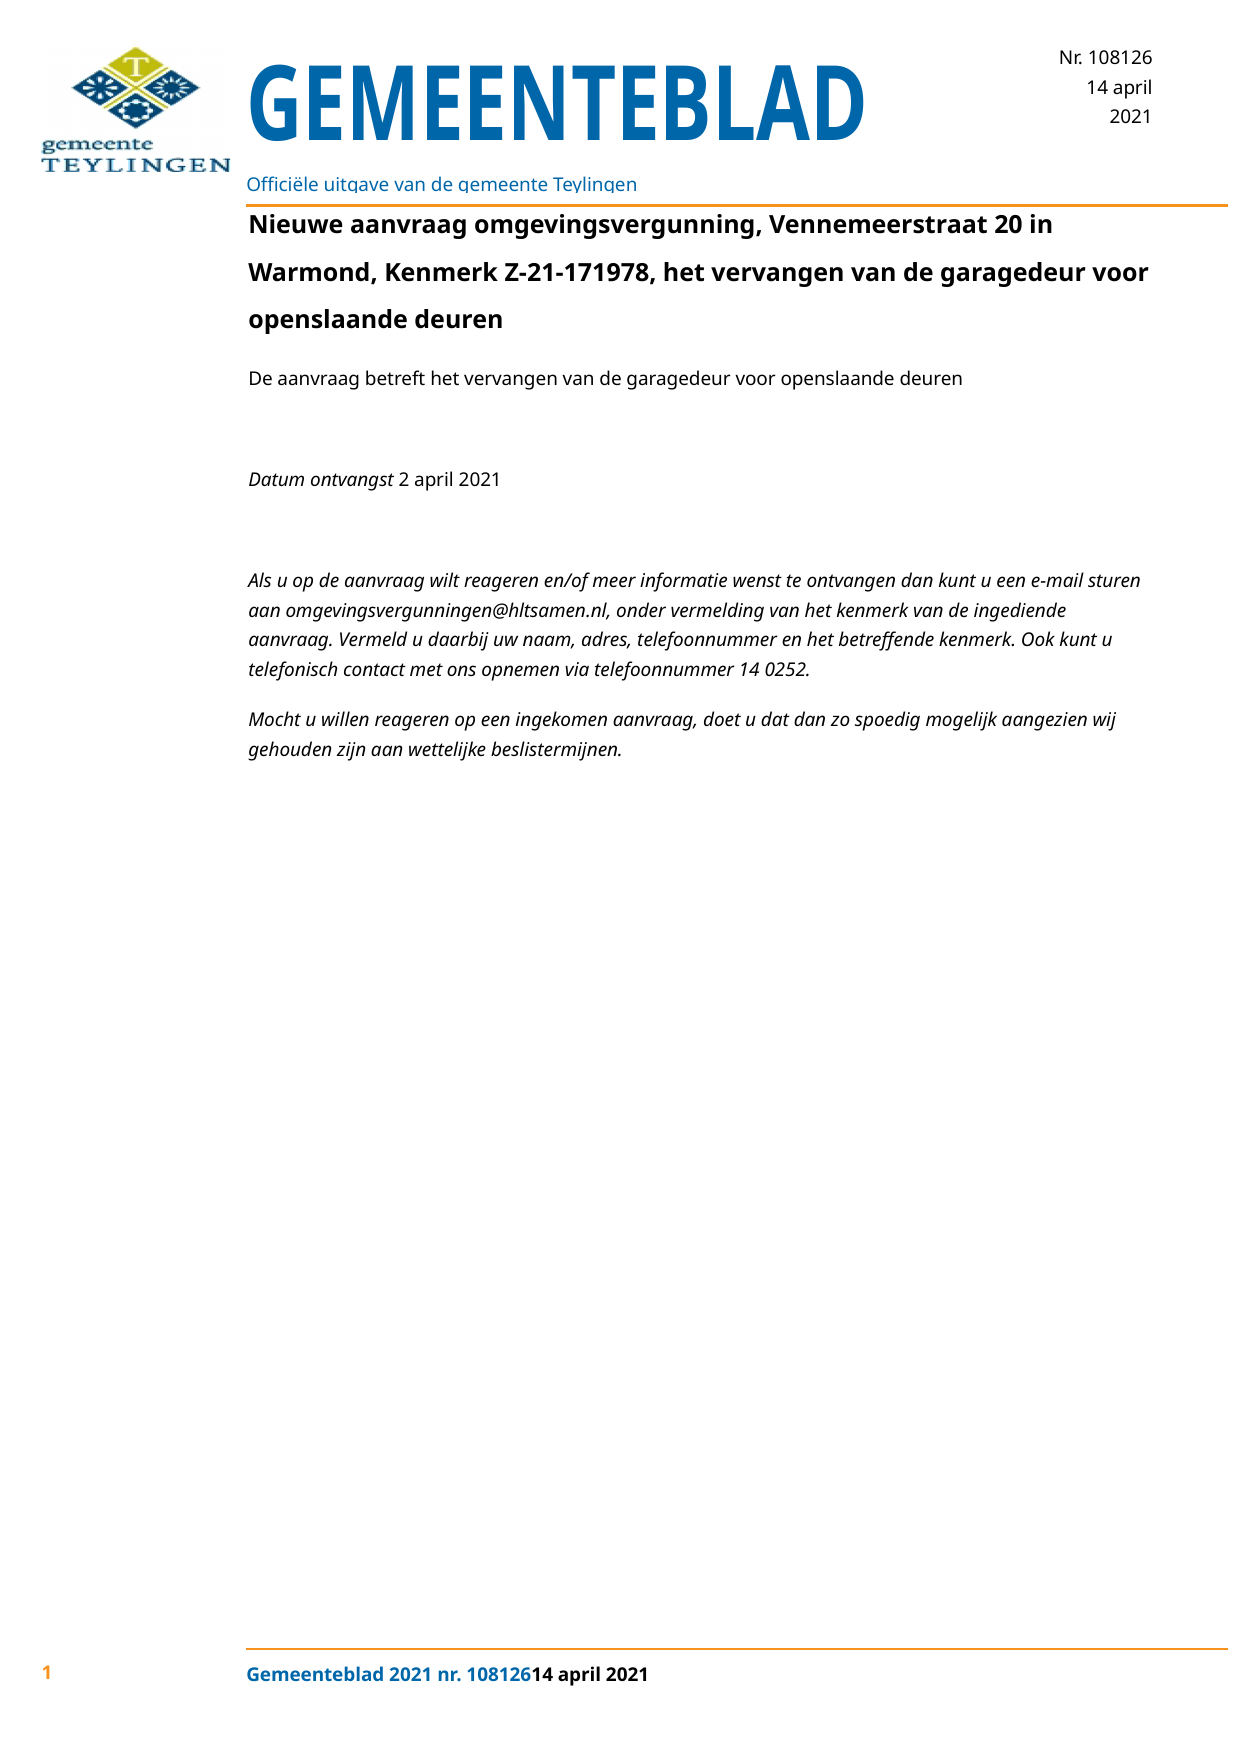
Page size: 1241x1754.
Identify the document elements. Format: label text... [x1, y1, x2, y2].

text Nieuwe aanvraag omgevingsvergunning, Vennemeerstraat 20 in Warmond, Kenmerk Z-21-171978, het vervangen van de garagedeur voor openslaande deuren [248, 207, 1152, 336]
text Als u op de aanvraag wilt reageren en/of meer informatie wenst te ontvangen dan kunt u een e-mail sturen aan omgevingsvergunningen@hltsamen.nl, onder vermelding van het kenmerk van de ingediende aanvraag. Vermeld u daarbij uw naam, adres, telefoonnummer en het betreffende kenmerk. Ook kunt u telefonisch contact met ons opnemen via telefoonnummer 14 0252. [248, 567, 1152, 682]
text De aanvraag betreft het vervangen van de garagedeur voor openslaande deuren [248, 366, 1152, 391]
picture [41, 47, 231, 172]
text Datum ontvangst 2 april 2021 [248, 466, 1152, 492]
text Mocht u willen reageren op een ingekomen aanvraag, doet u dat dan zo spoedig mogelijk aangezien wij gehouden zijn aan wettelijke beslistermijnen. [248, 706, 1152, 762]
